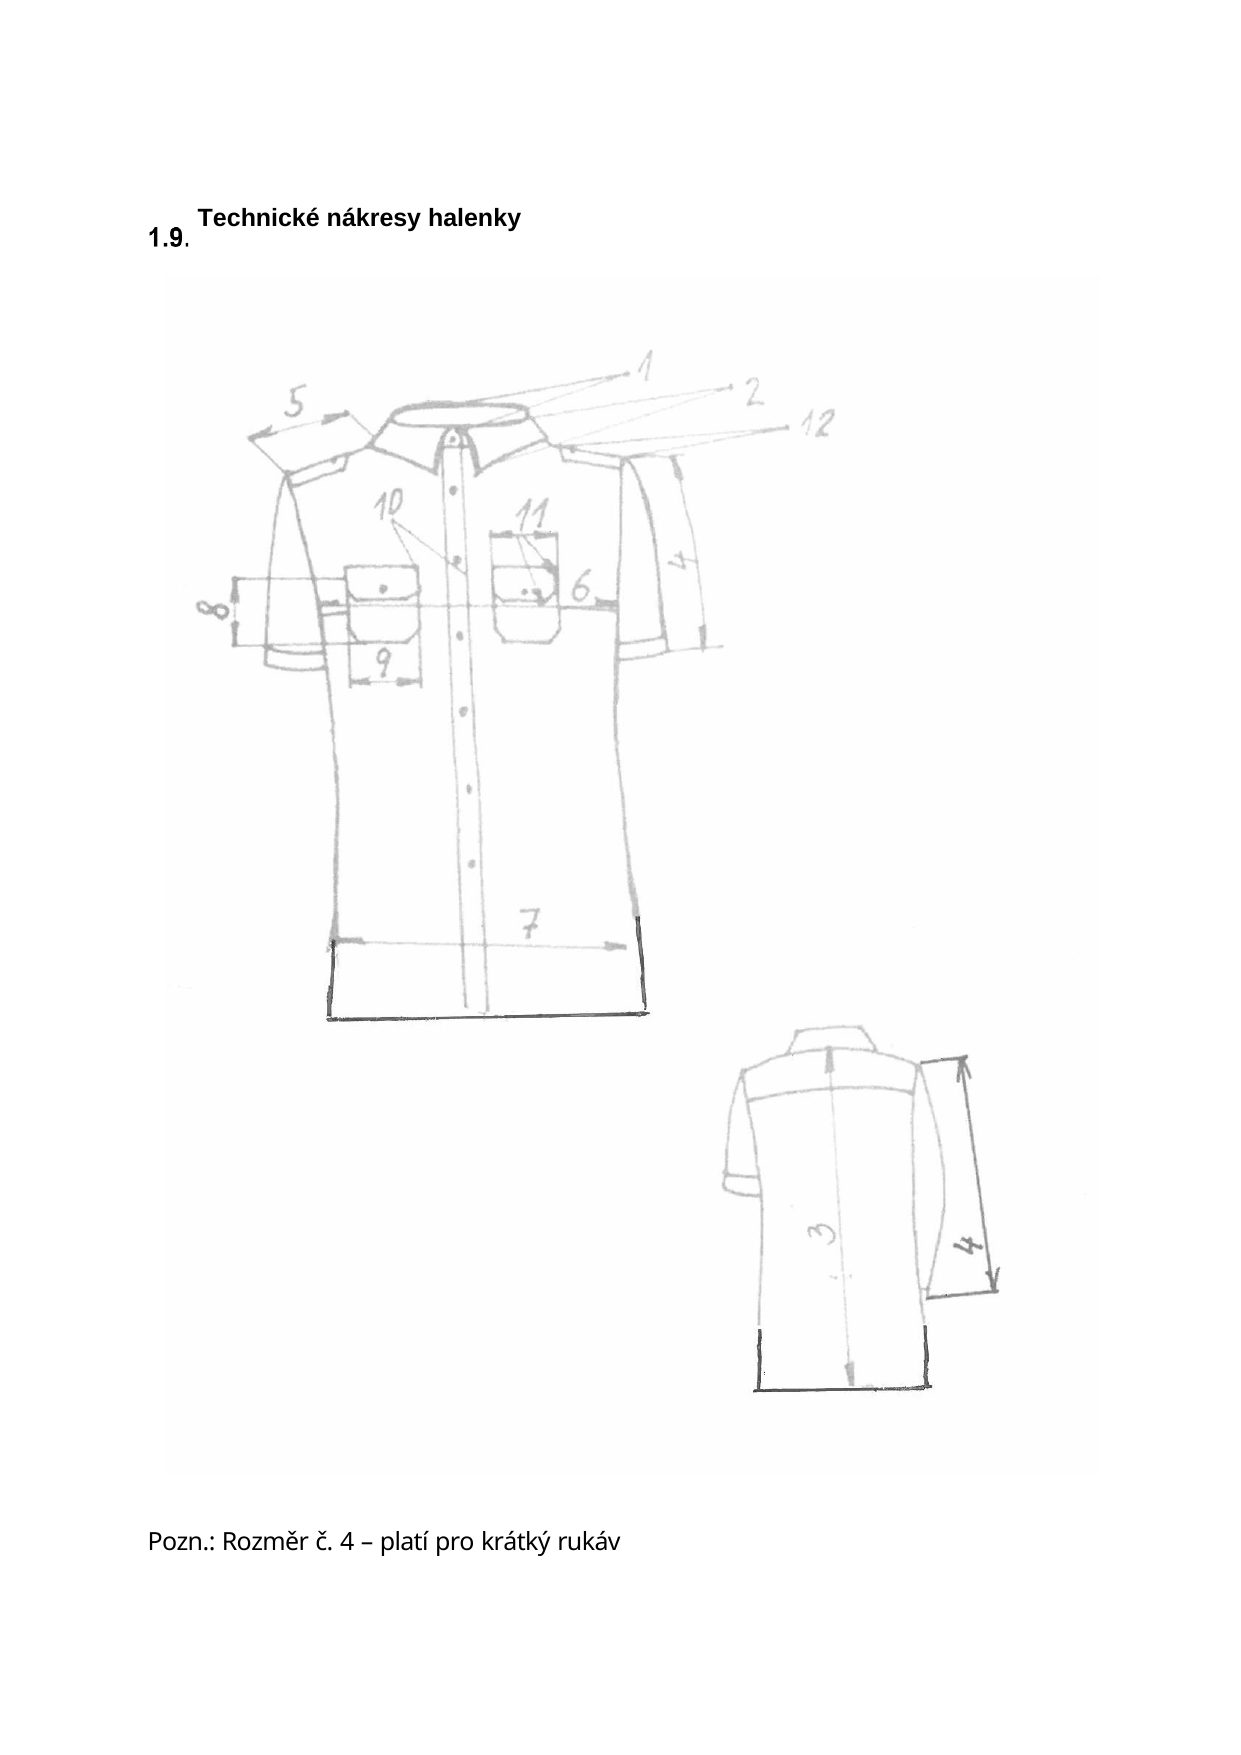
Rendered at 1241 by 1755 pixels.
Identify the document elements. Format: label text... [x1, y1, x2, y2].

text Pozn.: Rozměr č. 4 – platí pro krátký rukáv [147, 1524, 1211, 1558]
text Technické nákresy halenky [149, 203, 1211, 246]
